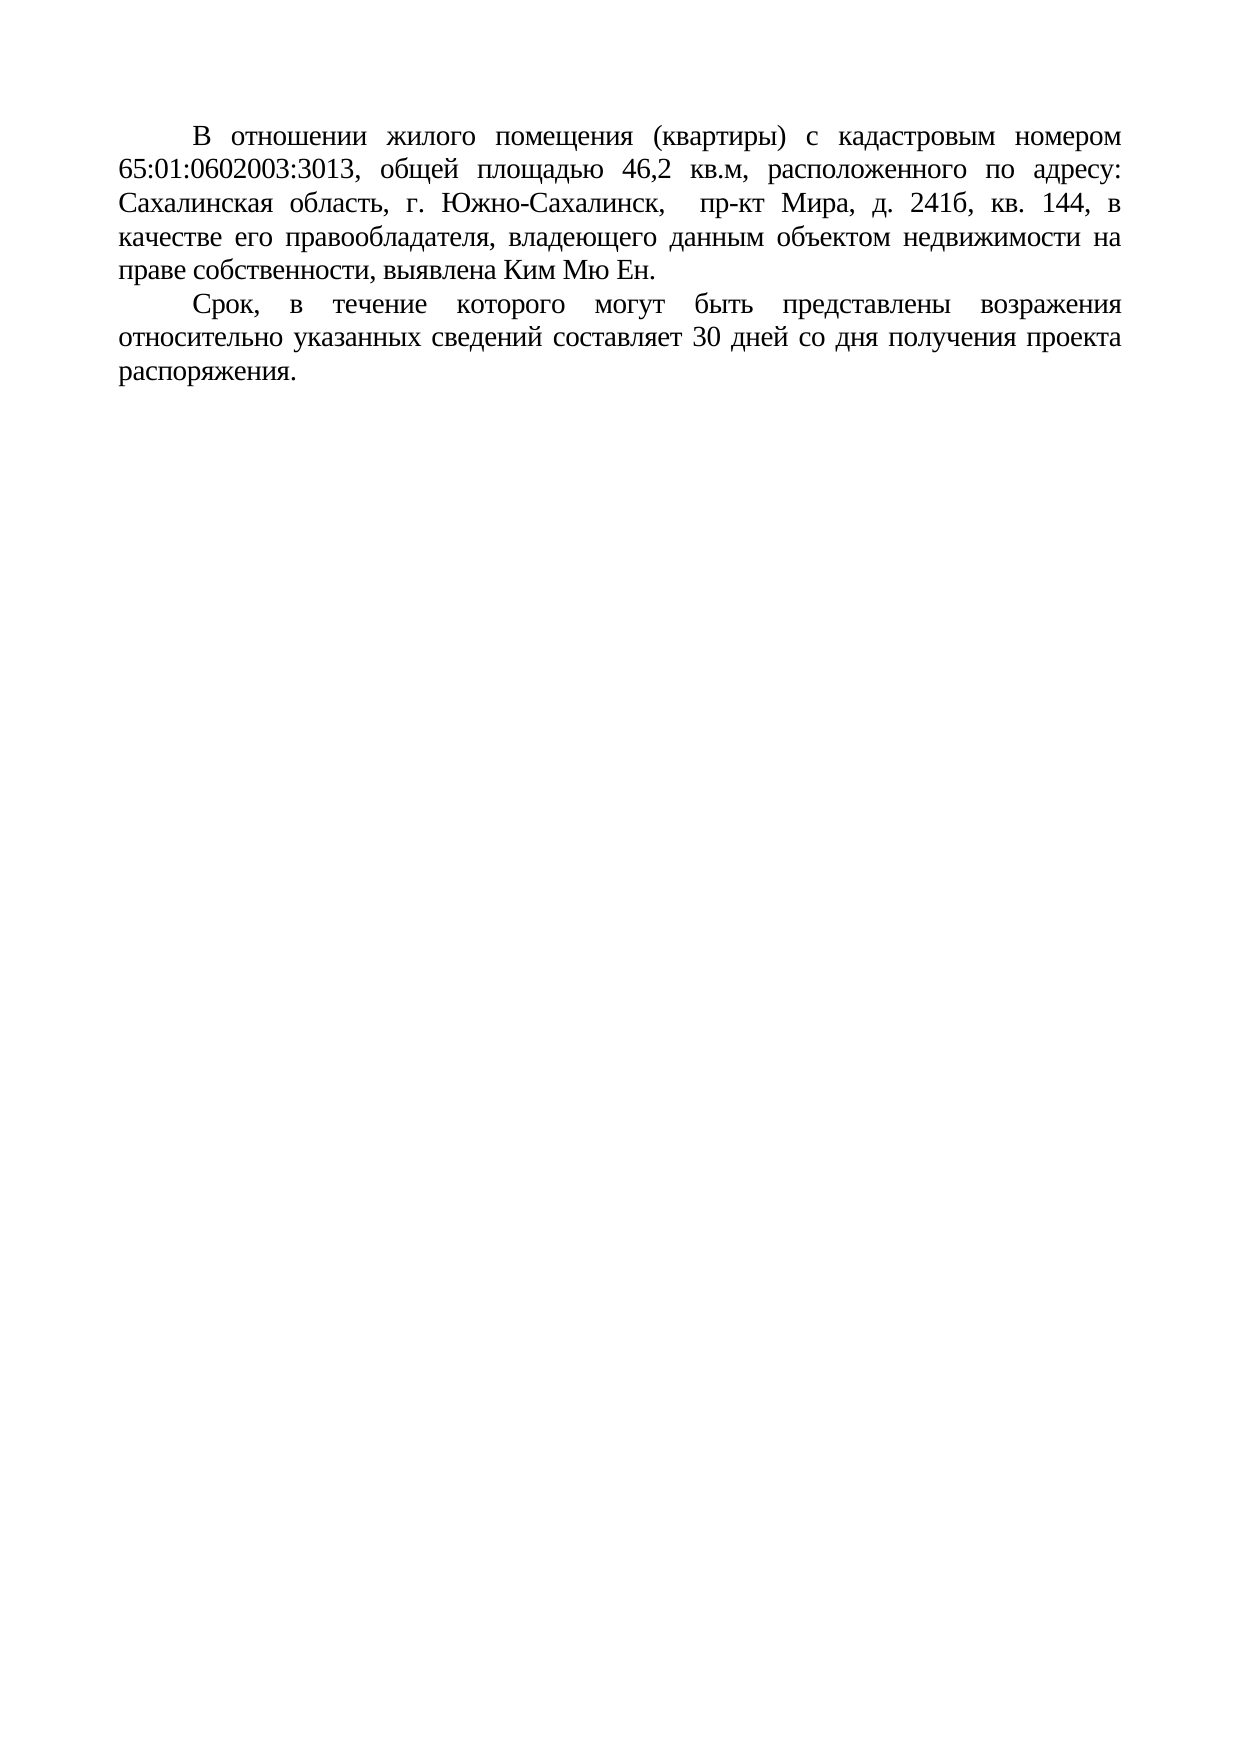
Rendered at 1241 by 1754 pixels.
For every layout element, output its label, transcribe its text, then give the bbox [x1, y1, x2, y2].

text В отношении жилого помещения (квартиры) с кадастровым номером 65:01:0602003:3013, общей площадью 46,2 кв.м, расположенного по адресу: Сахалинская область, г. Южно-Сахалинск, пр-кт Мира, д. 241б, кв. 144, в качестве его правообладателя, владеющего данным объектом недвижимости на праве собственности, выявлена Ким Мю Ен. [118, 118, 1122, 286]
text Срок, в течение которого могут быть представлены возражения относительно указанных сведений составляет 30 дней со дня получения проекта распоряжения. [118, 286, 1122, 386]
